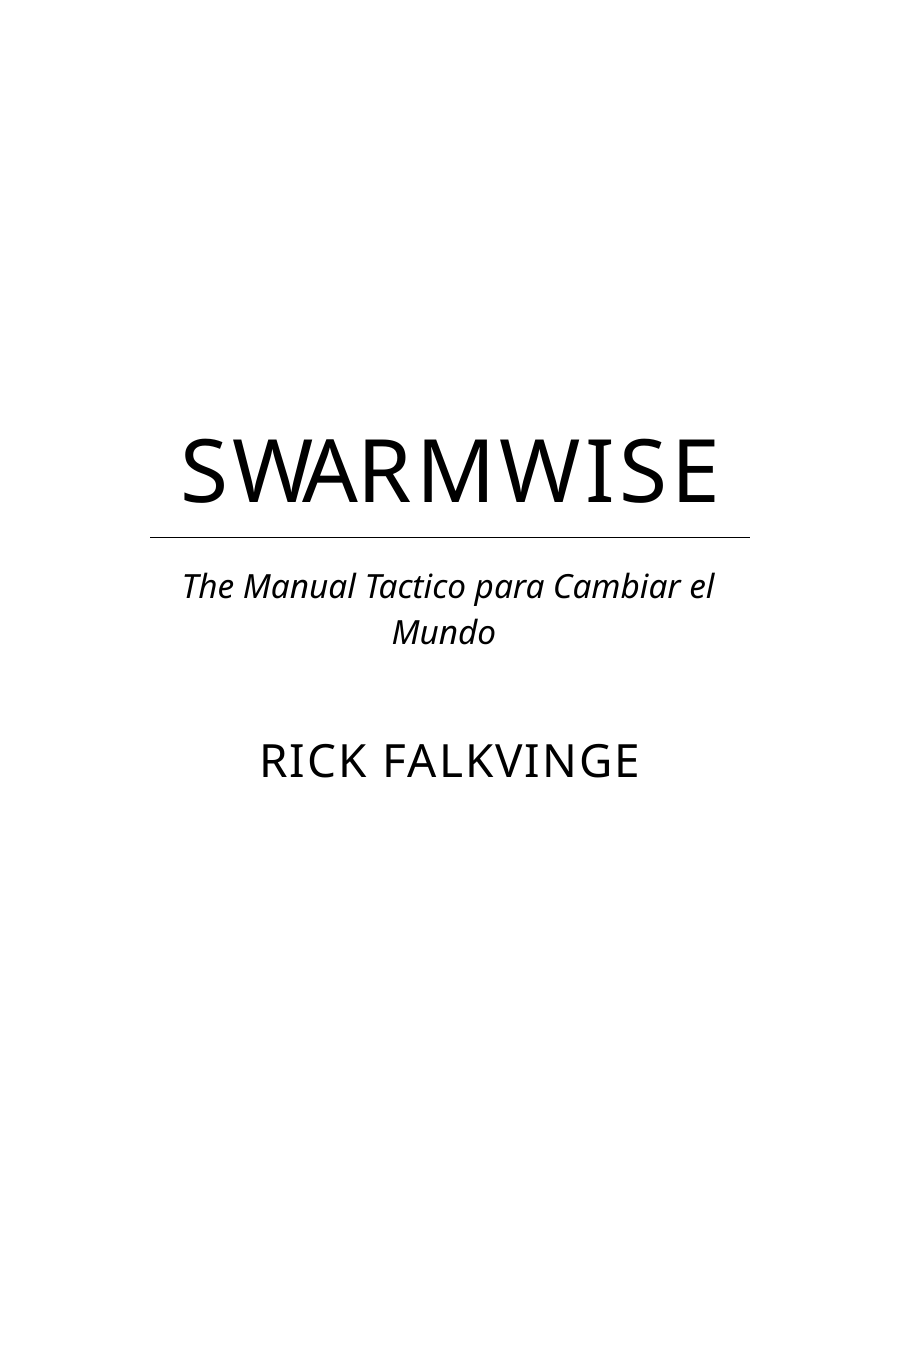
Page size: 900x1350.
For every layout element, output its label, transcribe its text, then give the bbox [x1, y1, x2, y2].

title SWARMWISE [150, 400, 750, 537]
subtitle The Manual Tactico para Cambiar el Mundo [150, 563, 750, 654]
text Rick Falkvinge [150, 729, 750, 791]
